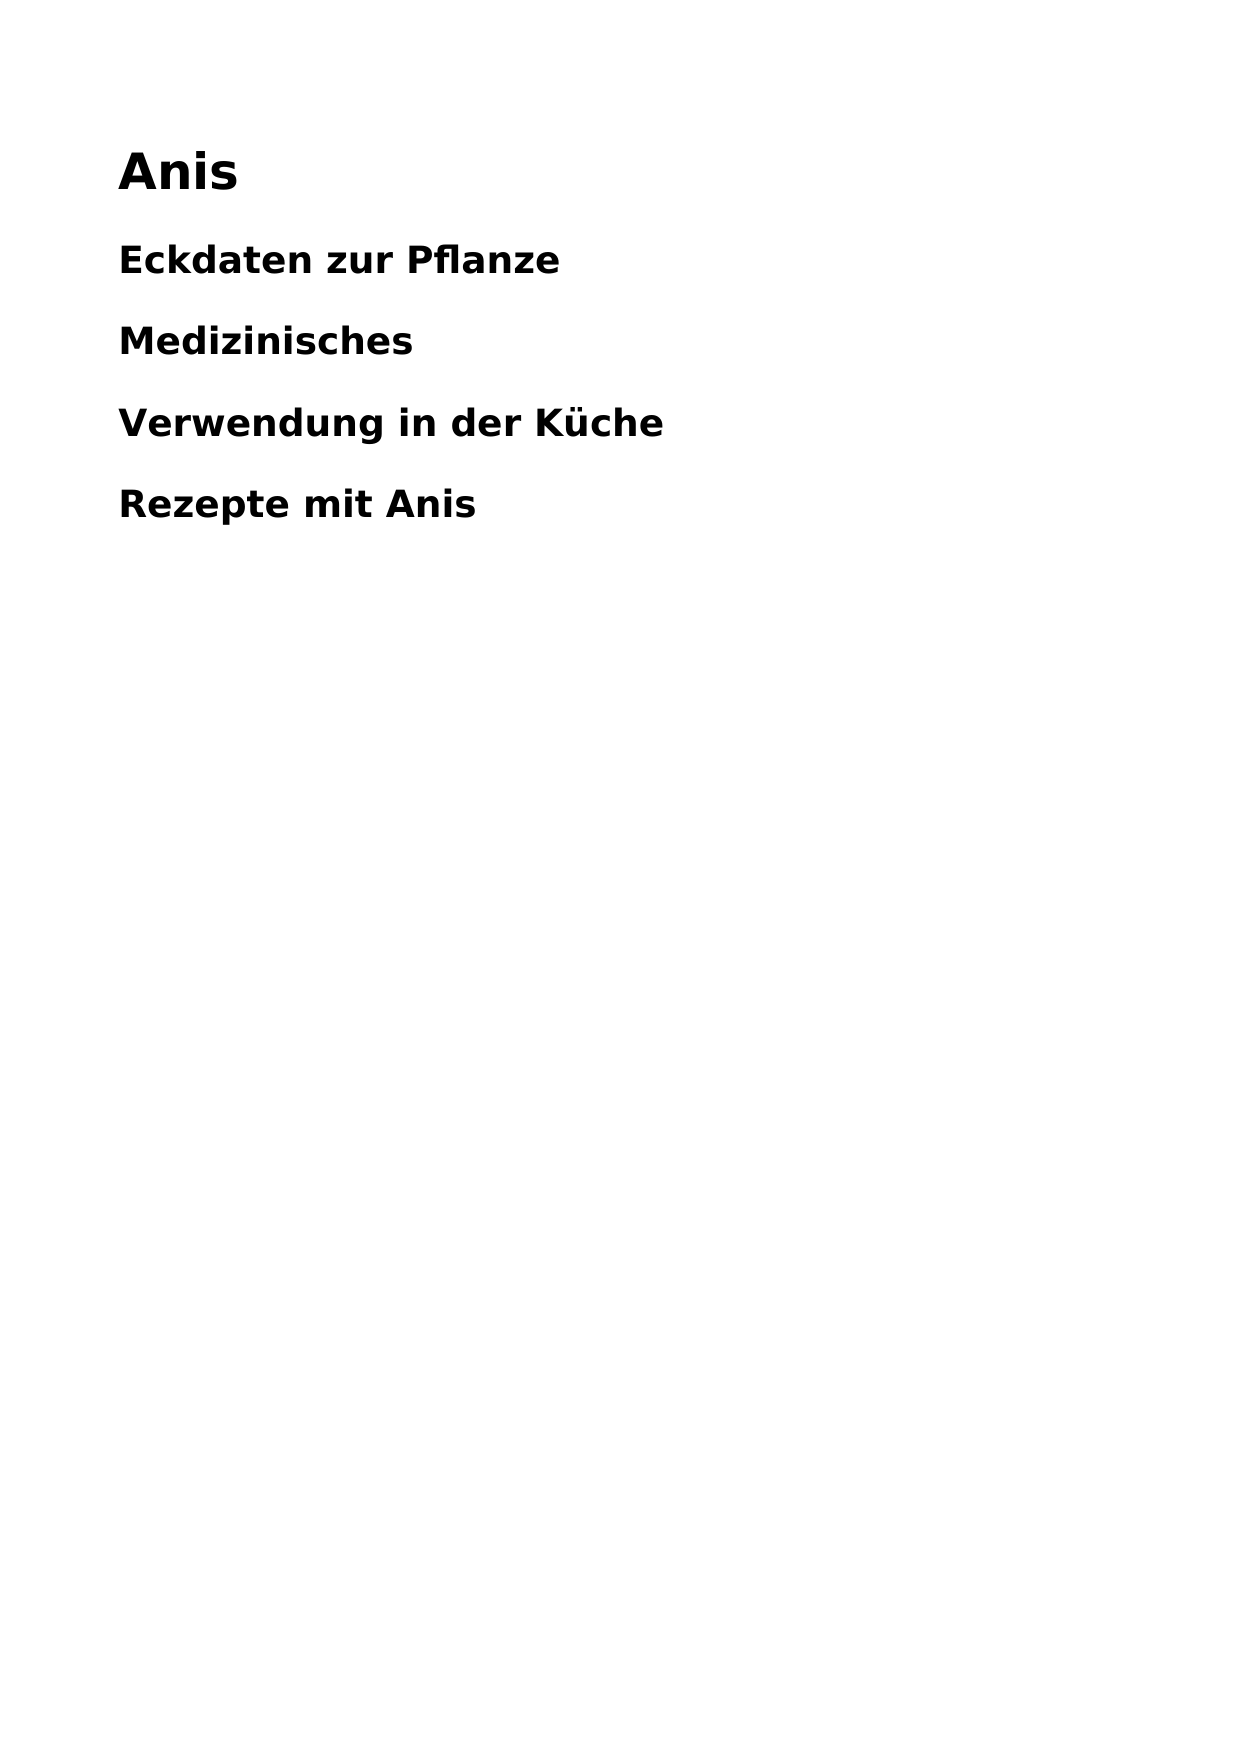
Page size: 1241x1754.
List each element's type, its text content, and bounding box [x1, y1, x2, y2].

subtitle Anis [118, 143, 1122, 201]
subtitle Verwendung in der Küche [118, 401, 1122, 445]
subtitle Eckdaten zur Pflanze [118, 239, 1122, 282]
subtitle Rezepte mit Anis [118, 482, 1122, 526]
subtitle Medizinisches [118, 320, 1122, 364]
